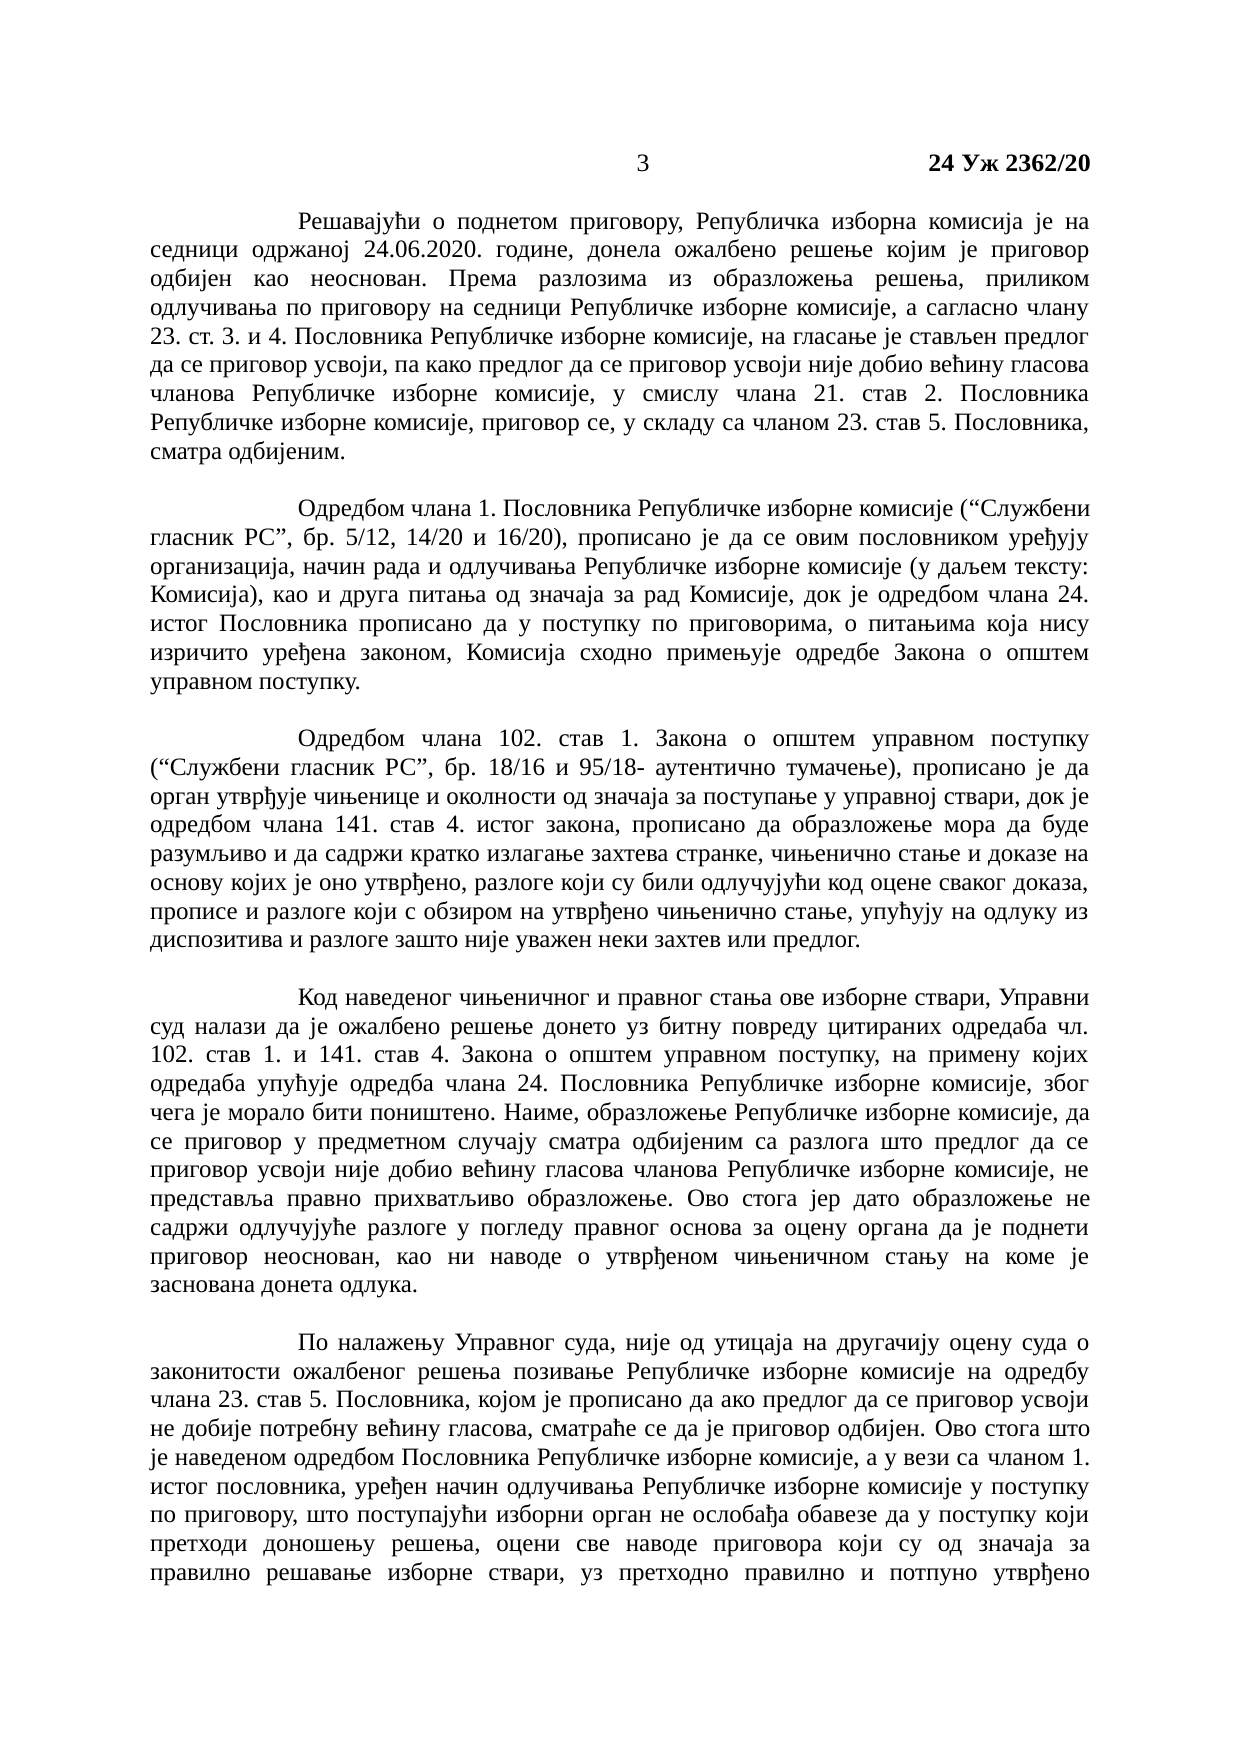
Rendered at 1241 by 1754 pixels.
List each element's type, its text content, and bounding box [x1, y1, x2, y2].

text Код наведеног чињеничног и правног стања ове изборне ствари, Управни суд налази да је ожалбено решење донето уз битну повреду цитираних одредаба чл. 102. став 1. и 141. став 4. Закона о општем управном поступку, на примену којих одредаба упућује одредба члана 24. Пословника Републичке изборне комисије, због чега је морало бити поништено. Наиме, образложење Републичке изборне комисије, да се приговор у предметном случају сматра одбијеним са разлога што предлог да се приговор усвоји није добио већину гласова чланова Републичке изборне комисије, не представља правно прихватљиво образложење. Ово стога јер дато образложење не садржи одлучујуће разлоге у погледу правног основа за оцену органа да је поднети приговор неоснован, као ни наводе о утврђеном чињеничном стању на коме је заснована донета одлука. [150, 982, 1090, 1298]
text По налажењу Управног суда, није од утицаја на другачију оцену суда о законитости ожалбеног решења позивање Републичке изборне комисије на одредбу члана 23. став 5. Пословника, којом је прописано да ако предлог да се приговор усвоји не добије потребну већину гласова, сматраће се да је приговор одбијен. Ово стога што је наведеном одредбом Пословника Републичке изборне комисије, а у вези са чланом 1. истог пословника, уређен начин одлучивања Републичке изборне комисије у поступку по приговору, што поступајући изборни орган не ослобађа обавезе да у поступку који претходи доношењу решења, оцени све наводе приговора који су од значаја за правилно решавање изборне ствари, уз претходно правилно и потпуно утврђено [150, 1327, 1090, 1586]
text Одредбом члана 102. став 1. Закона о општем управном поступку (“Службени гласник РС”, бр. 18/16 и 95/18- аутентично тумачење), прописано је да орган утврђује чињенице и околности од значаја за поступање у управној ствари, док је одредбом члана 141. став 4. истог закона, прописано да образложење мора да буде разумљиво и да садржи кратко излагање захтева странке, чињенично стање и доказе на основу којих је оно утврђено, разлоге који су били одлучујући код оцене сваког доказа, прописе и разлоге који с обзиром на утврђено чињенично стање, упућују на одлуку из диспозитива и разлоге зашто није уважен неки захтев или предлог. [150, 723, 1090, 953]
text Одредбом члана 1. Пословника Републичке изборне комисије (“Службени гласник РС”, бр. 5/12, 14/20 и 16/20), прописано је да се овим пословником уређују организација, начин рада и одлучивања Републичке изборне комисије (у даљем тексту: Комисија), као и друга питања од значаја за рад Комисије, док је одредбом члана 24. истог Пословника прописано да у поступку по приговорима, о питањима која нису изричито уређена законом, Комисија сходно примењује одредбе Закона о општем управном поступку. [150, 493, 1090, 694]
text Решавајући о поднетом приговору, Републичка изборна комисија је на седници одржаној 24.06.2020. године, донела ожалбено решење којим је приговор одбијен као неоснован. Према разлозима из образложења решења, приликом одлучивања по приговору на седници Републичке изборне комисије, а сагласно члану 23. ст. 3. и 4. Пословника Републичке изборне комисије, на гласање је стављен предлог да се приговор усвоји, па како предлог да се приговор усвоји није добио већину гласова чланова Републичке изборне комисије, у смислу члана 21. став 2. Пословника Републичке изборне комисије, приговор се, у складу са чланом 23. став 5. Пословника, сматра одбијеним. [150, 206, 1090, 464]
